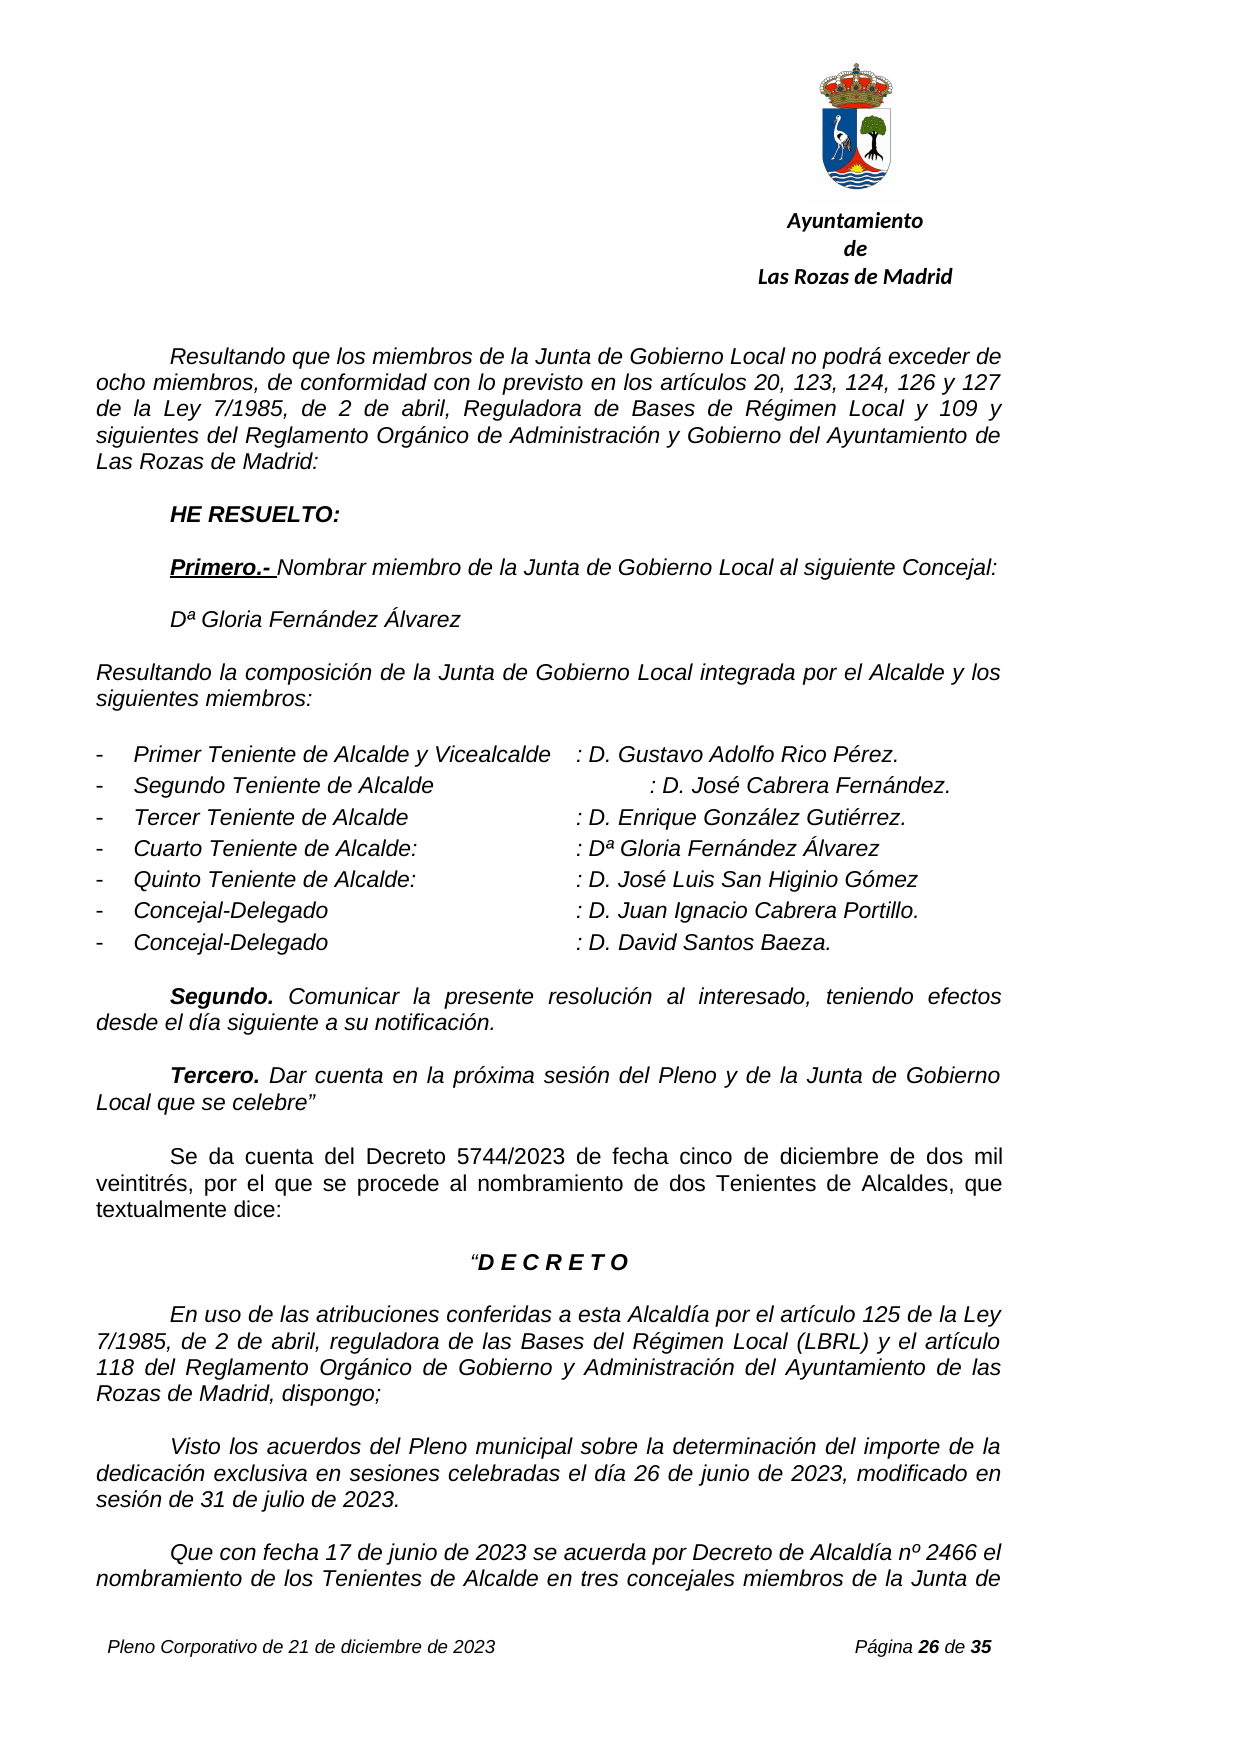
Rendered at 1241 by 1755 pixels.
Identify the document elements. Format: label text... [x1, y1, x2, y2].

list Primer Teniente de Alcalde y Vicealcalde : D. Gustavo Adolfo Rico Pérez. [96, 738, 1004, 769]
text Resultando que los miembros de la Junta de Gobierno Local no podrá exceder de ocho miembros, de conformidad con lo previsto en los artículos 20, 123, 124, 126 y 127 de la Ley 7/1985, de 2 de abril, Reguladora de Bases de Régimen Local y 109 y siguientes del Reglamento Orgánico de Administración y Gobierno del Ayuntamiento de Las Rozas de Madrid: [96, 343, 1004, 474]
list Tercer Teniente de Alcalde : D. Enrique González Gutiérrez. [96, 800, 1004, 832]
list Segundo Teniente de Alcalde : D. José Cabrera Fernández. [96, 769, 1004, 800]
list Concejal-Delegado : D. Juan Ignacio Cabrera Portillo. [96, 894, 1004, 925]
text Tercero. Dar cuenta en la próxima sesión del Pleno y de la Junta de Gobierno Local que se celebre” [96, 1062, 1004, 1115]
text Visto los acuerdos del Pleno municipal sobre la determinación del importe de la dedicación exclusiva en sesiones celebradas el día 26 de junio de 2023, modificado en sesión de 31 de julio de 2023. [96, 1433, 1004, 1512]
text En uso de las atribuciones conferidas a esta Alcaldía por el artículo 125 de la Ley 7/1985, de 2 de abril, reguladora de las Bases del Régimen Local (LBRL) y el artículo 118 del Reglamento Orgánico de Gobierno y Administración del Ayuntamiento de las Rozas de Madrid, dispongo; [96, 1301, 1004, 1407]
list Cuarto Teniente de Alcalde: : Dª Gloria Fernández Álvarez [96, 832, 1004, 863]
text Dª Gloria Fernández Álvarez [96, 606, 1004, 632]
text Segundo. Comunicar la presente resolución al interesado, teniendo efectos desde el día siguiente a su notificación. [96, 983, 1004, 1036]
text Primero.- Nombrar miembro de la Junta de Gobierno Local al siguiente Concejal: [96, 553, 1004, 580]
text Que con fecha 17 de junio de 2023 se acuerda por Decreto de Alcaldía nº 2466 el nombramiento de los Tenientes de Alcalde en tres concejales miembros de la Junta de [96, 1538, 1004, 1591]
text HE RESUELTO: [96, 501, 1004, 527]
text Se da cuenta del Decreto 5744/2023 de fecha cinco de diciembre de dos mil veintitrés, por el que se procede al nombramiento de dos Tenientes de Alcaldes, que textualmente dice: [96, 1143, 1004, 1222]
text “D E C R E T O [96, 1249, 1004, 1275]
list Quinto Teniente de Alcalde: : D. José Luis San Higinio Gómez [96, 863, 1004, 894]
list Concejal-Delegado : D. David Santos Baeza. [96, 925, 1004, 957]
text Resultando la composición de la Junta de Gobierno Local integrada por el Alcalde y los siguientes miembros: [96, 659, 1004, 712]
